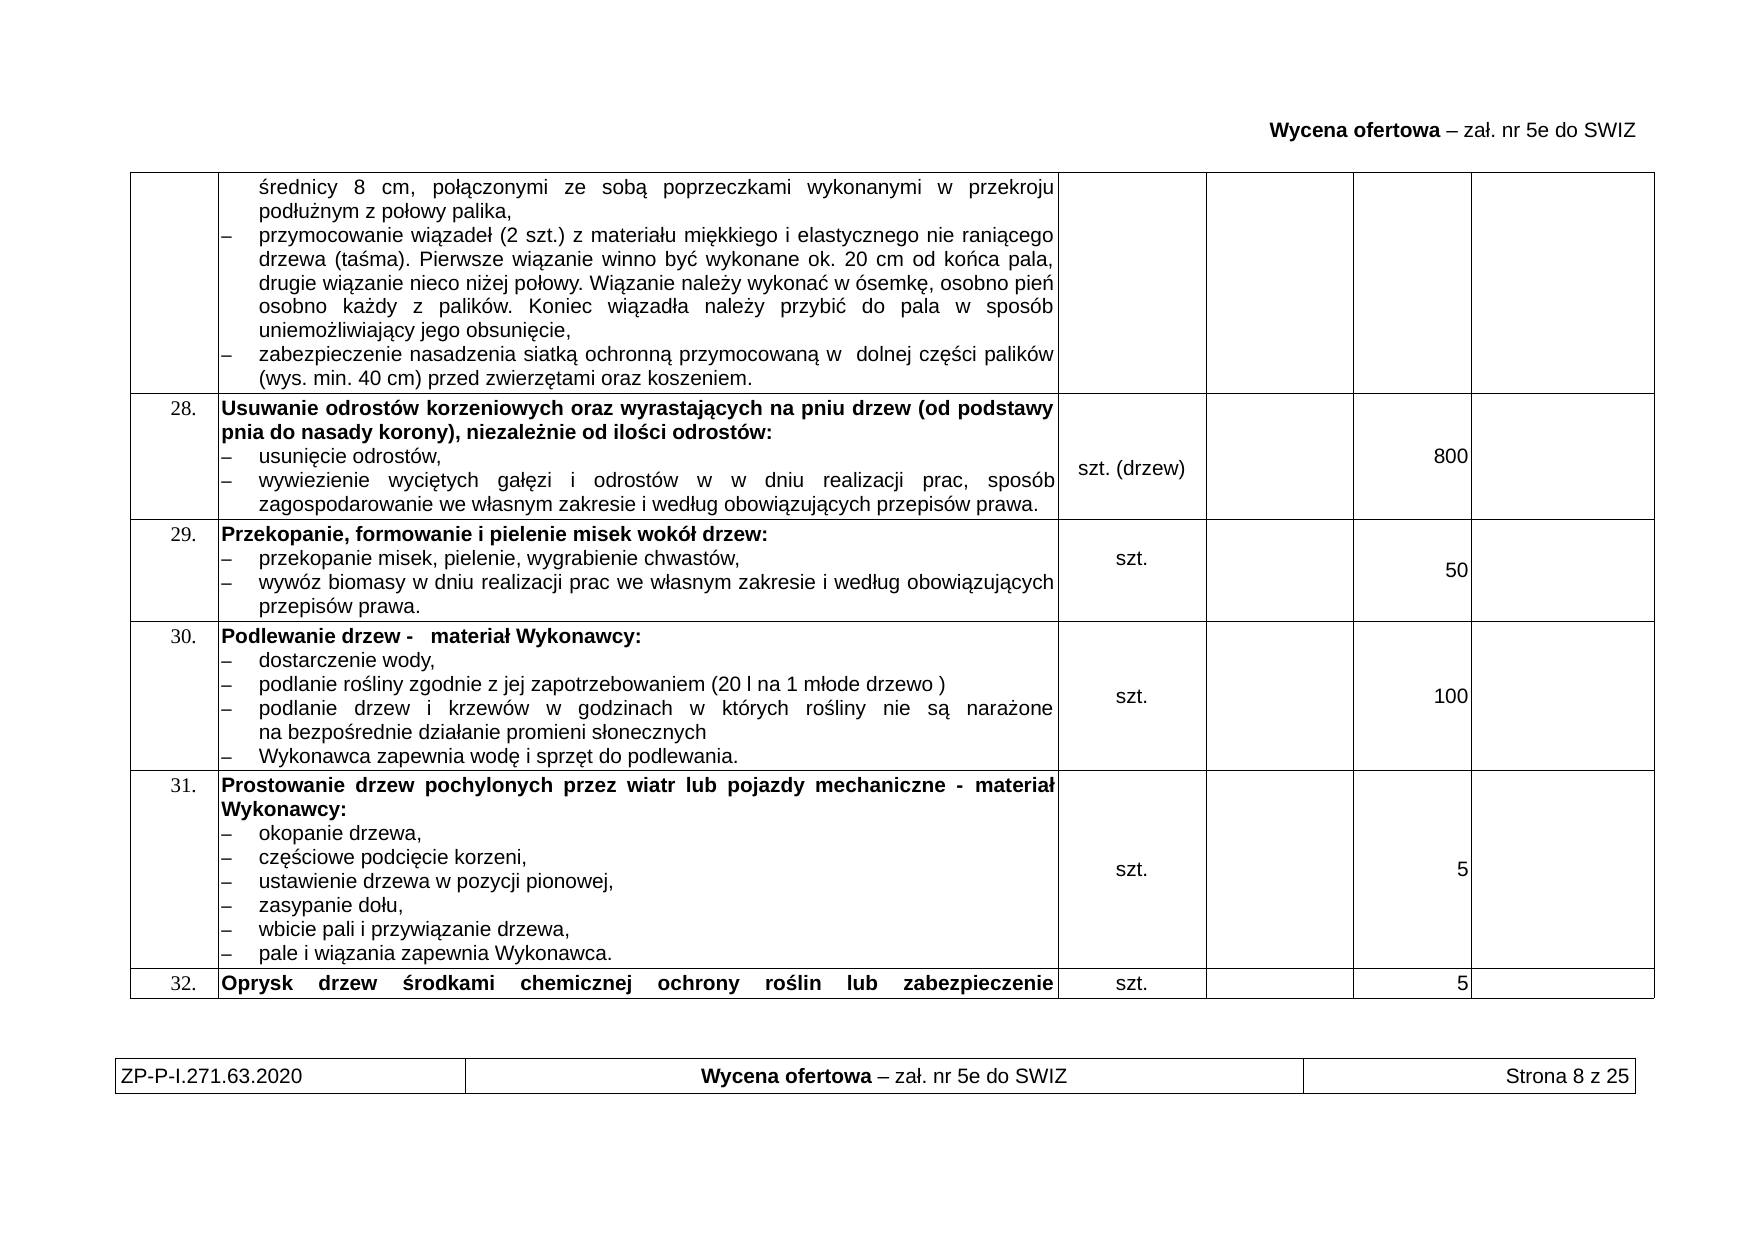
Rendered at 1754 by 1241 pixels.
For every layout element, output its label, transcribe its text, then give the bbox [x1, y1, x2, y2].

table_cell 5 [1354, 771, 1471, 968]
table_cell średnicy 8 cm, połączonymi ze sobą poprzeczkami wykonanymi w przekroju podłużnym z połowy palika, przymocowanie wiązadeł (2 szt.) z materiału miękkiego i elastycznego nie raniącego drzewa (taśma). Pierwsze wiązanie winno być wykonane ok. 20 cm od końca pala, drugie wiązanie nieco niżej połowy. Wiązanie należy wykonać w ósemkę, osobno pień osobno każdy z palików. Koniec wiązadła należy przybić do pala w sposób uniemożliwiający jego obsunięcie, zabezpieczenie nasadzenia siatką ochronną przymocowaną w dolnej części palików (wys. min. 40 cm) przed zwierzętami oraz koszeniem. [219, 173, 1058, 393]
table_cell szt. [1059, 771, 1206, 968]
table_cell 50 [1354, 520, 1471, 621]
table_cell szt. [1059, 969, 1206, 998]
table_cell Podlewanie drzew - materiał Wykonawcy: dostarczenie wody, podlanie rośliny zgodnie z jej zapotrzebowaniem (20 l na 1 młode drzewo ) podlanie drzew i krzewów w godzinach w których rośliny nie są narażone na bezpośrednie działanie promieni słonecznych Wykonawca zapewnia wodę i sprzęt do podlewania. [219, 622, 1058, 770]
table_cell [1207, 520, 1353, 621]
table_cell szt. [1059, 520, 1206, 621]
table_cell szt. (drzew) [1059, 394, 1206, 519]
table_cell [131, 173, 218, 393]
table_cell [131, 622, 218, 770]
table_cell [1354, 173, 1471, 393]
table_cell Usuwanie odrostów korzeniowych oraz wyrastających na pniu drzew (od podstawy pnia do nasady korony), niezależnie od ilości odrostów: usunięcie odrostów, wywiezienie wyciętych gałęzi i odrostów w w dniu realizacji prac, sposób zagospodarowanie we własnym zakresie i według obowiązujących przepisów prawa. [219, 394, 1058, 519]
table_cell [1207, 969, 1353, 998]
table_cell 5 [1354, 969, 1471, 998]
table_cell [131, 969, 218, 998]
table_cell 100 [1354, 622, 1471, 770]
table_cell [1059, 173, 1206, 393]
table_cell [1207, 622, 1353, 770]
table_cell [131, 520, 218, 621]
table_cell Oprysk drzew środkami chemicznej ochrony roślin lub zabezpieczenie [219, 969, 1058, 998]
table_cell [131, 394, 218, 519]
table_cell [1472, 771, 1654, 968]
table_cell [131, 771, 218, 968]
table_cell Przekopanie, formowanie i pielenie misek wokół drzew: przekopanie misek, pielenie, wygrabienie chwastów, wywóz biomasy w dniu realizacji prac we własnym zakresie i według obowiązujących przepisów prawa. [219, 520, 1058, 621]
table_cell [1472, 520, 1654, 621]
table_cell 800 [1354, 394, 1471, 519]
table_cell [1472, 173, 1654, 393]
table_cell [1207, 173, 1353, 393]
table_cell [1472, 622, 1654, 770]
table_cell [1472, 969, 1654, 998]
table_cell Prostowanie drzew pochylonych przez wiatr lub pojazdy mechaniczne - materiał Wykonawcy: okopanie drzewa, częściowe podcięcie korzeni, ustawienie drzewa w pozycji pionowej, zasypanie dołu, wbicie pali i przywiązanie drzewa, pale i wiązania zapewnia Wykonawca. [219, 771, 1058, 968]
table_cell szt. [1059, 622, 1206, 770]
table_cell [1207, 771, 1353, 968]
table_cell [1472, 394, 1654, 519]
table_cell [1207, 394, 1353, 519]
